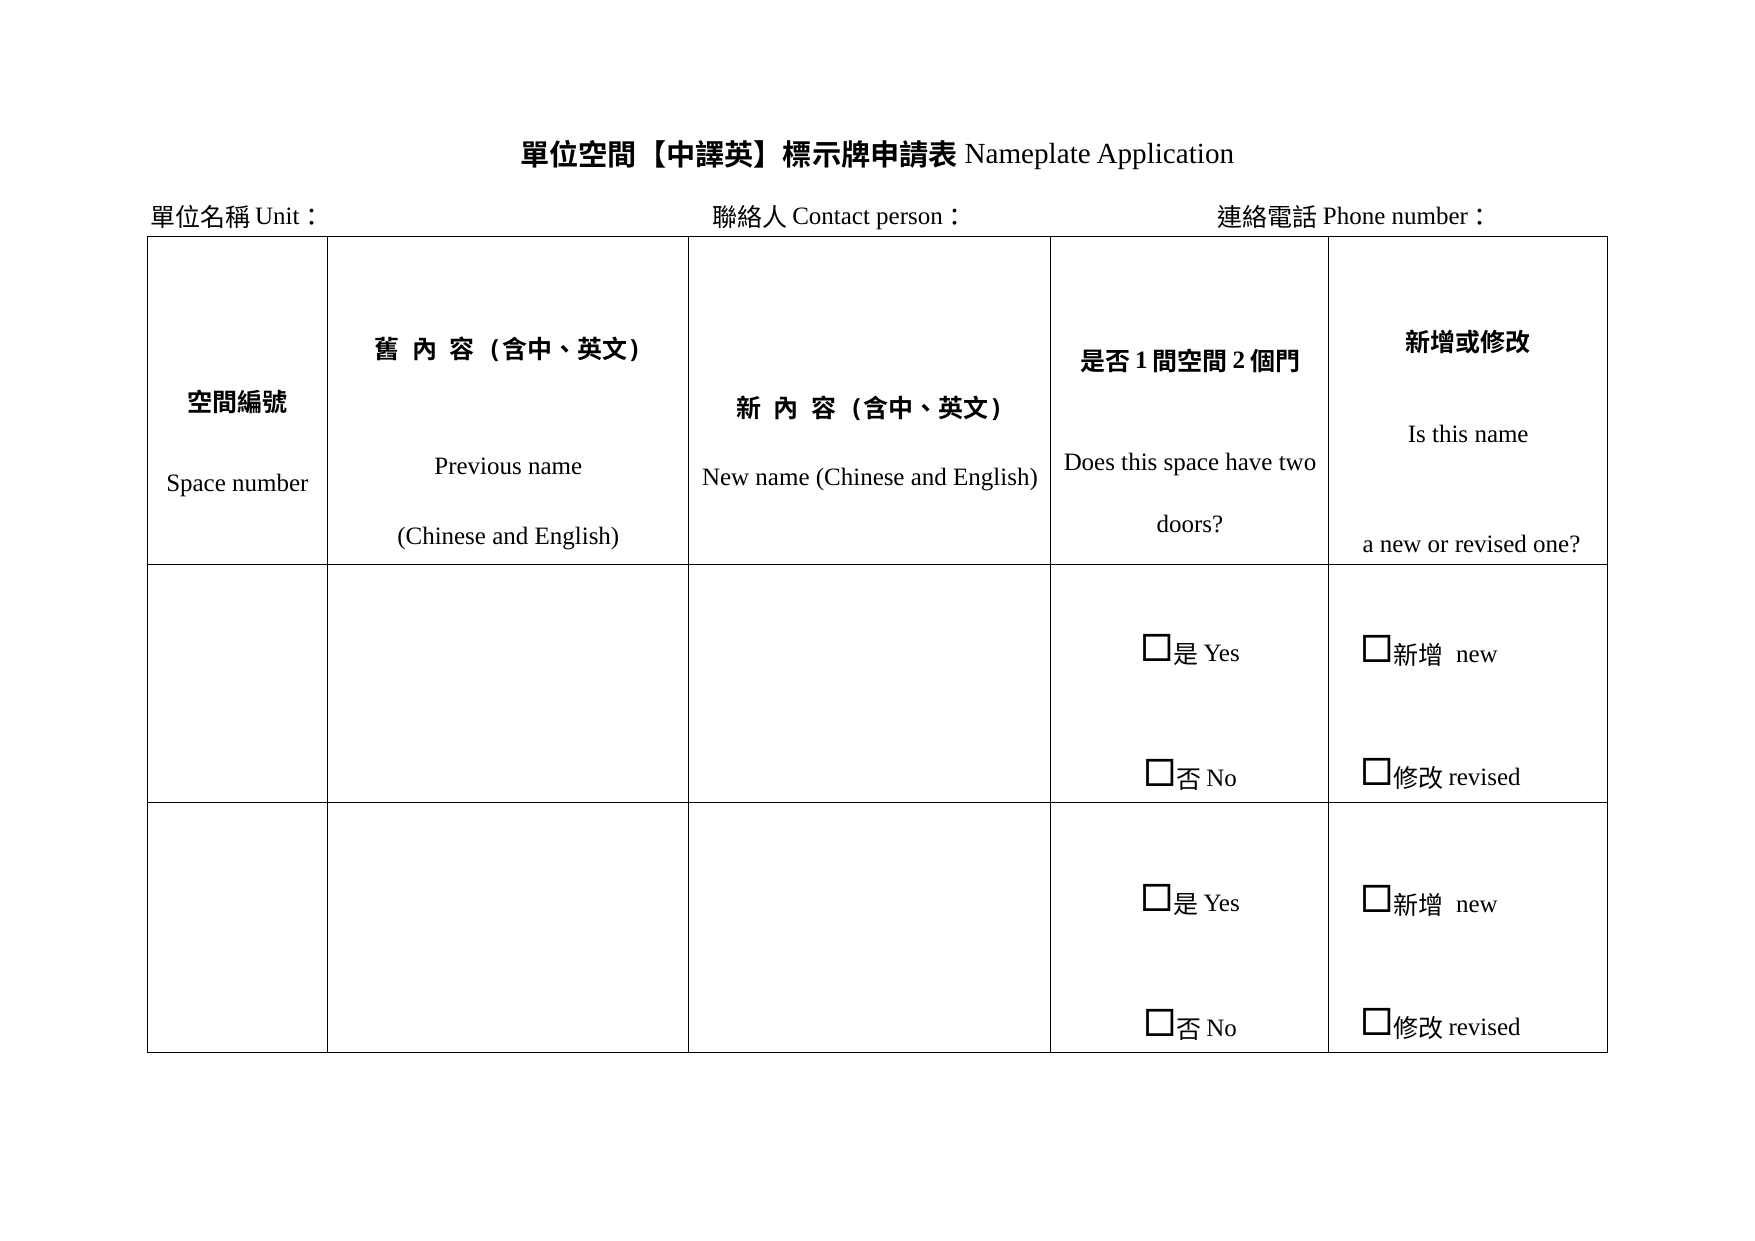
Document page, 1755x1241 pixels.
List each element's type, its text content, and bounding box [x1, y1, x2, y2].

table_cell 新增 new 修改revised [1329, 565, 1607, 802]
text 單位空間【中譯英】標示牌申請表 Nameplate Application [150, 111, 1604, 173]
text 單位名稱Unit： 聯絡人Contact person： 連絡電話Phone number： [150, 173, 1604, 236]
table_header 新增或修改 Is this name a new or revised one? [1329, 237, 1607, 564]
table_cell [148, 565, 327, 802]
table_cell [689, 565, 1050, 802]
table_cell [328, 803, 688, 1052]
table_header 新 內 容 (含中、英文) New name (Chinese and English) [689, 237, 1050, 564]
table_cell [148, 803, 327, 1052]
table_cell 是Yes 否No [1051, 565, 1328, 802]
table_cell 新增 new 修改revised [1329, 803, 1607, 1052]
table_cell 是Yes 否No [1051, 803, 1328, 1052]
table_cell [328, 565, 688, 802]
table_cell [689, 803, 1050, 1052]
table_header 是否1間空間2個門 Does this space have two doors? [1051, 237, 1328, 564]
table_header 空間編號 Space number [148, 237, 327, 564]
table_header 舊 內 容 (含中、英文) Previous name (Chinese and English) [328, 237, 688, 564]
